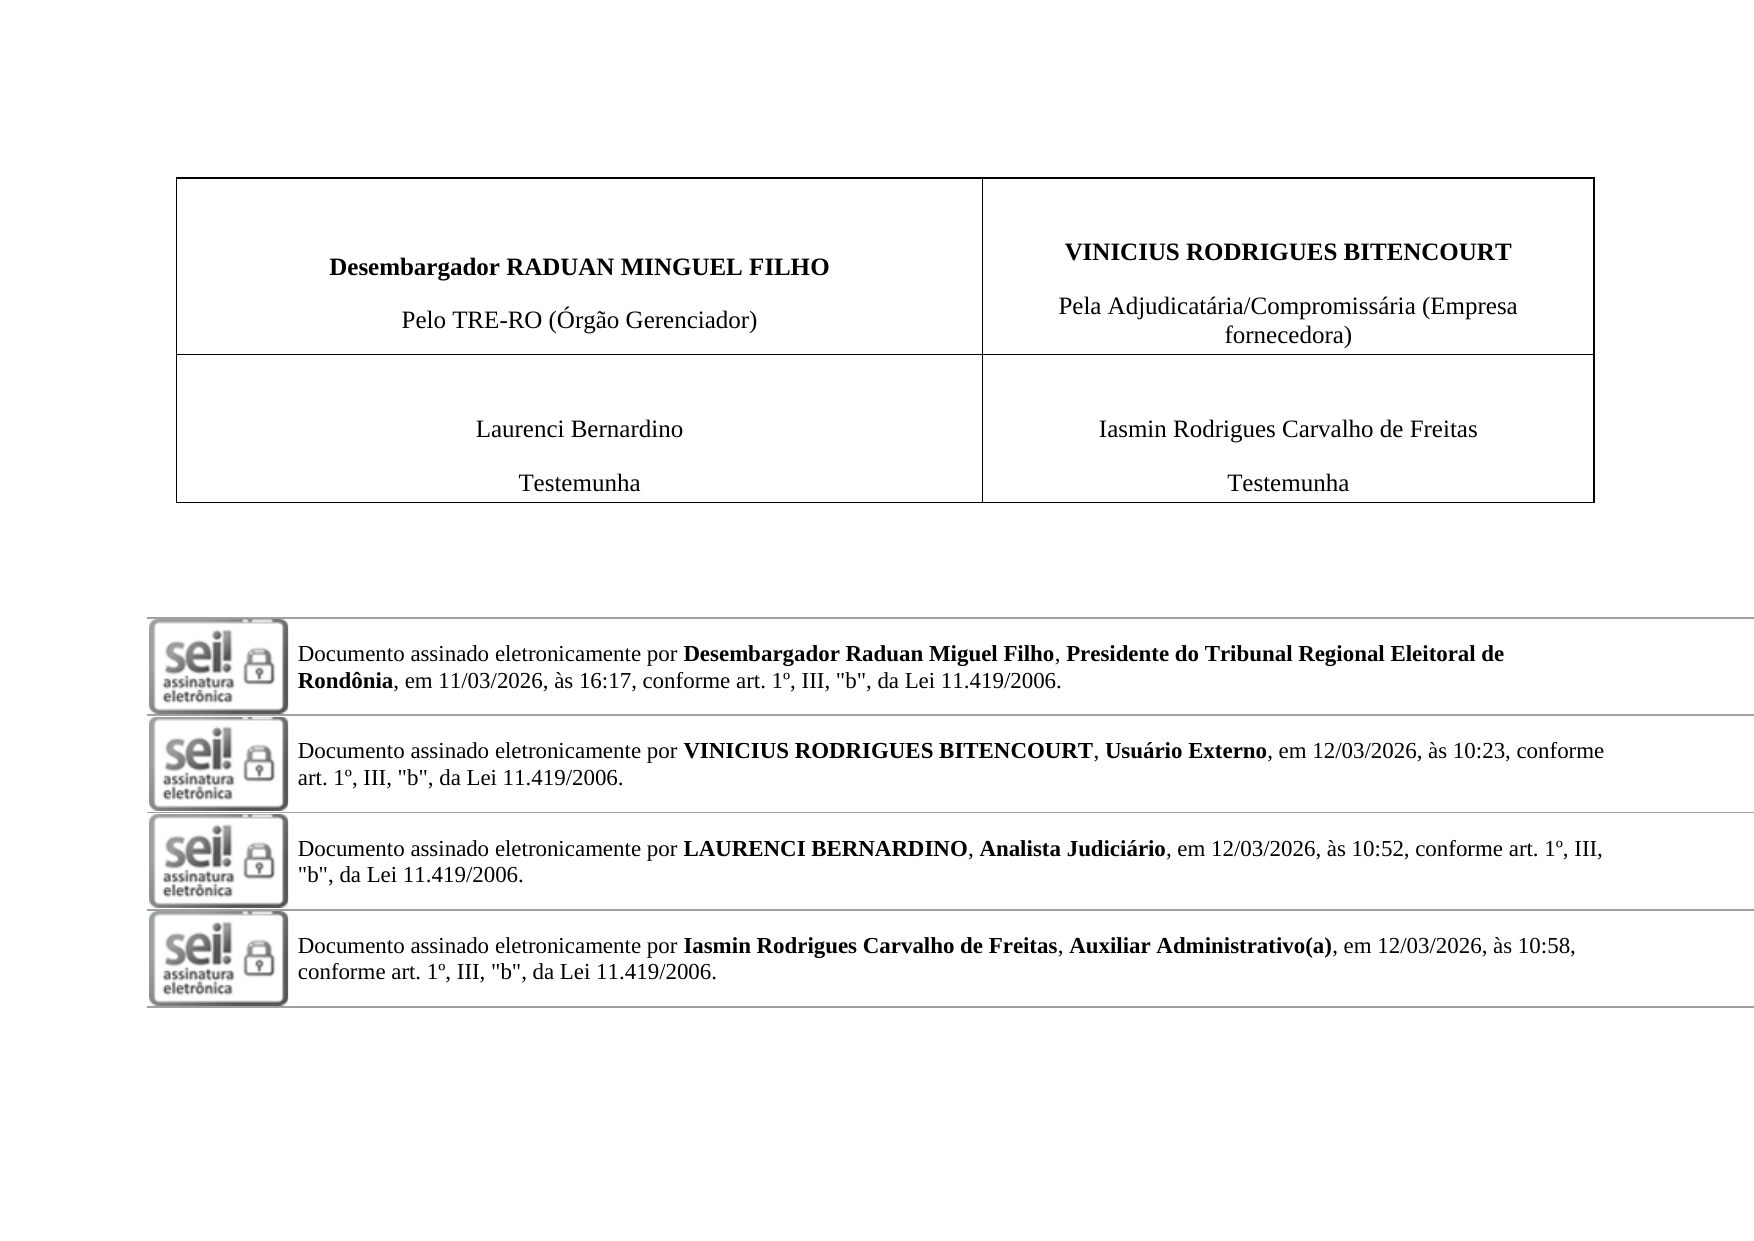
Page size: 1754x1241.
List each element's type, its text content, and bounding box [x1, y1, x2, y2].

table_header [289, 619, 296, 714]
table_header Documento assinado eletronicamente por LAURENCI BERNARDINO, Analista Judiciário, em 12/03/2026, às 10:52, conforme art. 1º, III, "b", da Lei 11.419/2006. [296, 813, 1606, 909]
table_cell Iasmin Rodrigues Carvalho de Freitas Testemunha [983, 355, 1593, 502]
table_header [289, 911, 296, 1006]
table_header Documento assinado eletronicamente por Desembargador Raduan Miguel Filho, Presidente do Tribunal Regional Eleitoral de Rondônia, em 11/03/2026, às 16:17, conforme art. 1º, III, "b", da Lei 11.419/2006. [296, 619, 1606, 714]
table_header Documento assinado eletronicamente por Iasmin Rodrigues Carvalho de Freitas, Auxiliar Administrativo(a), em 12/03/2026, às 10:58, conforme art. 1º, III, "b", da Lei 11.419/2006. [296, 911, 1606, 1006]
table_header Documento assinado eletronicamente por VINICIUS RODRIGUES BITENCOURT, Usuário Externo, em 12/03/2026, às 10:23, conforme art. 1º, III, "b", da Lei 11.419/2006. [296, 716, 1606, 812]
table_header Desembargador RADUAN MINGUEL FILHO Pelo TRE-RO (Órgão Gerenciador) [177, 179, 982, 354]
table_header [148, 716, 296, 812]
table_header [148, 813, 296, 909]
table_header VINICIUS RODRIGUES BITENCOURT Pela Adjudicatária/Compromissária (Empresa fornecedora) [983, 179, 1593, 354]
table_cell Laurenci Bernardino Testemunha [177, 355, 982, 502]
